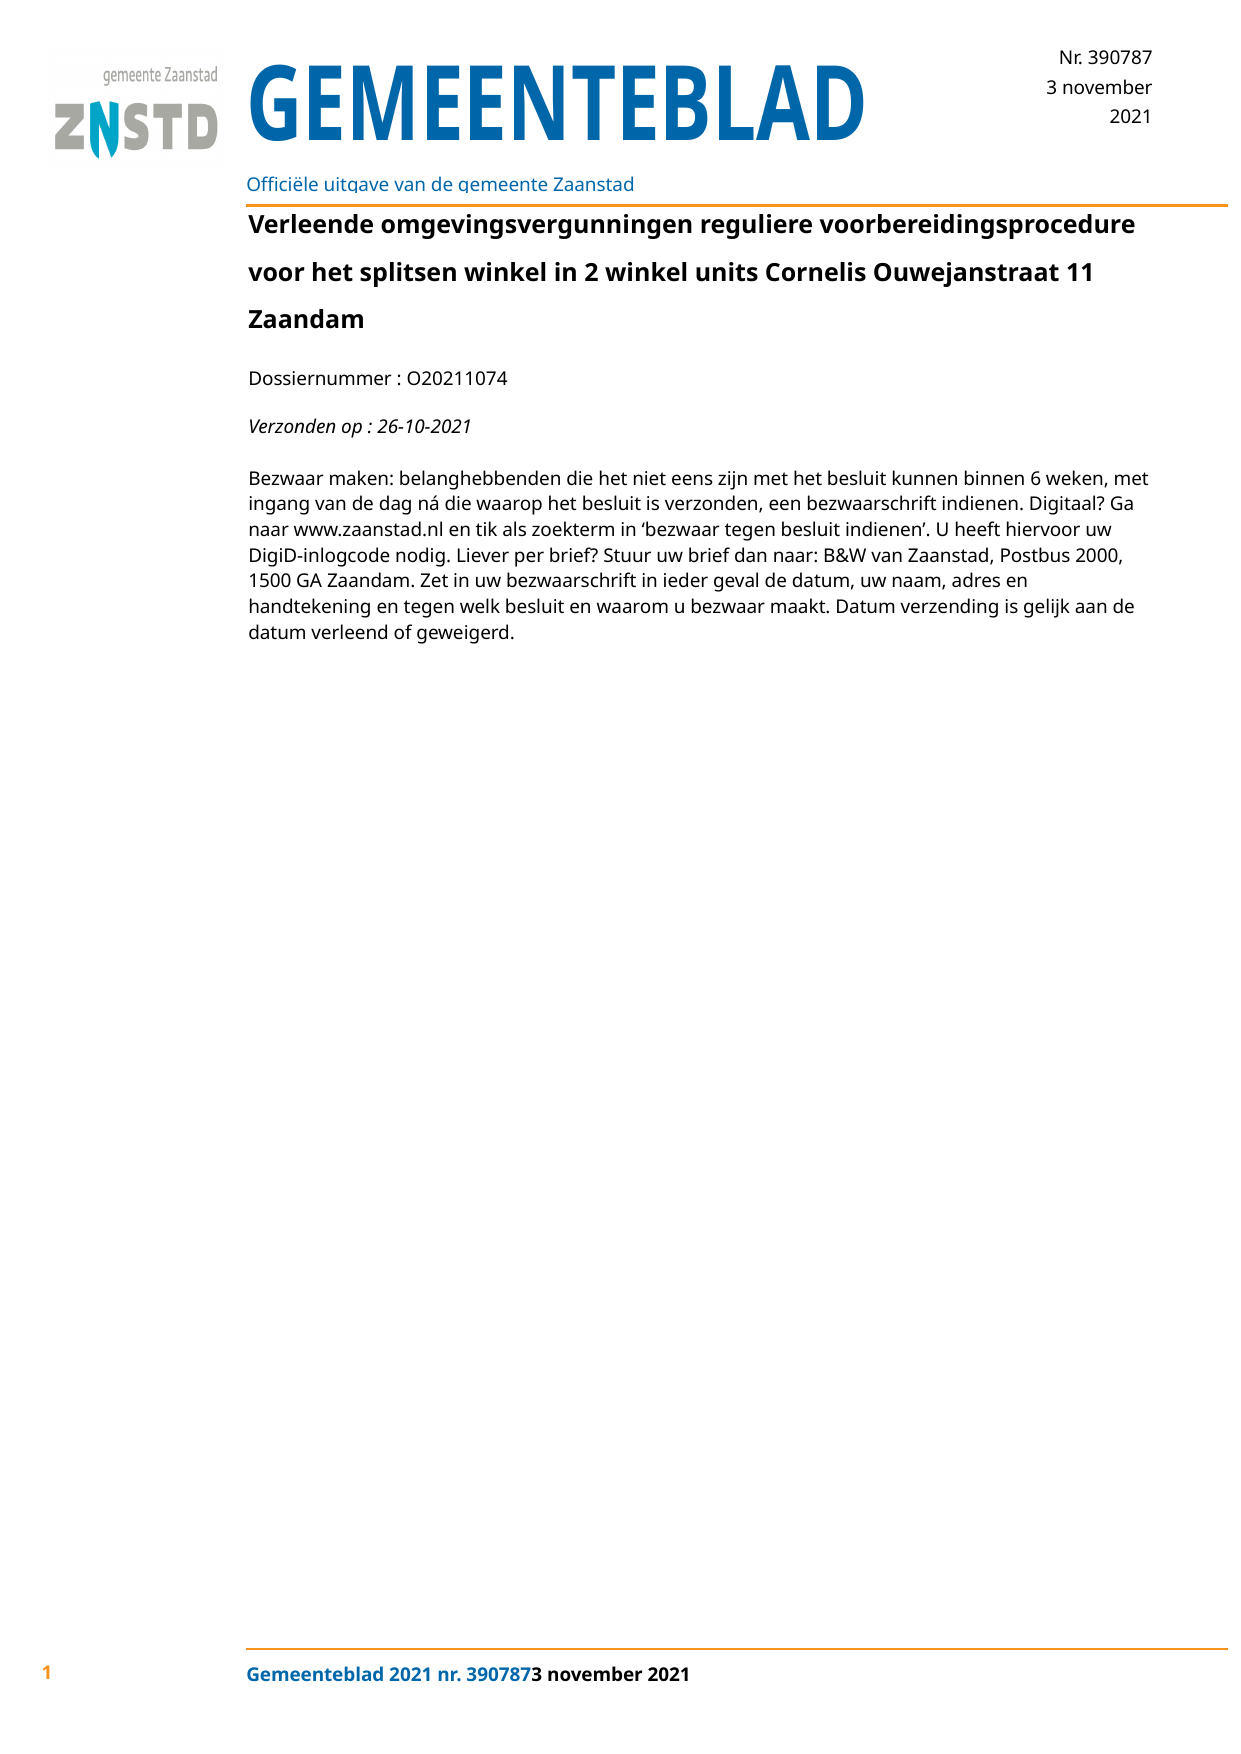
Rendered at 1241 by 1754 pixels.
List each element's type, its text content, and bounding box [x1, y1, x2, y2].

text Dossiernummer : O20211074 [248, 366, 1152, 391]
text Verleende omgevingsvergunningen reguliere voorbereidingsprocedure voor het splitsen winkel in 2 winkel units Cornelis Ouwejanstraat 11 Zaandam [248, 207, 1152, 336]
picture [41, 47, 231, 172]
text Verzonden op : 26-10-2021 [248, 413, 1152, 439]
text Bezwaar maken: belanghebbenden die het niet eens zijn met het besluit kunnen binnen 6 weken, met ingang van de dag ná die waarop het besluit is verzonden, een bezwaarschrift indienen. Digitaal? Ga naar www.zaanstad.nl en tik als zoekterm in ‘bezwaar tegen besluit indienen’. U heeft hiervoor uw DigiD-inlogcode nodig. Liever per brief? Stuur uw brief dan naar: B&W van Zaanstad, Postbus 2000, 1500 GA Zaandam. Zet in uw bezwaarschrift in ieder geval de datum, uw naam, adres en handtekening en tegen welk besluit en waarom u bezwaar maakt. Datum verzending is gelijk aan de datum verleend of geweigerd. [248, 465, 1152, 645]
